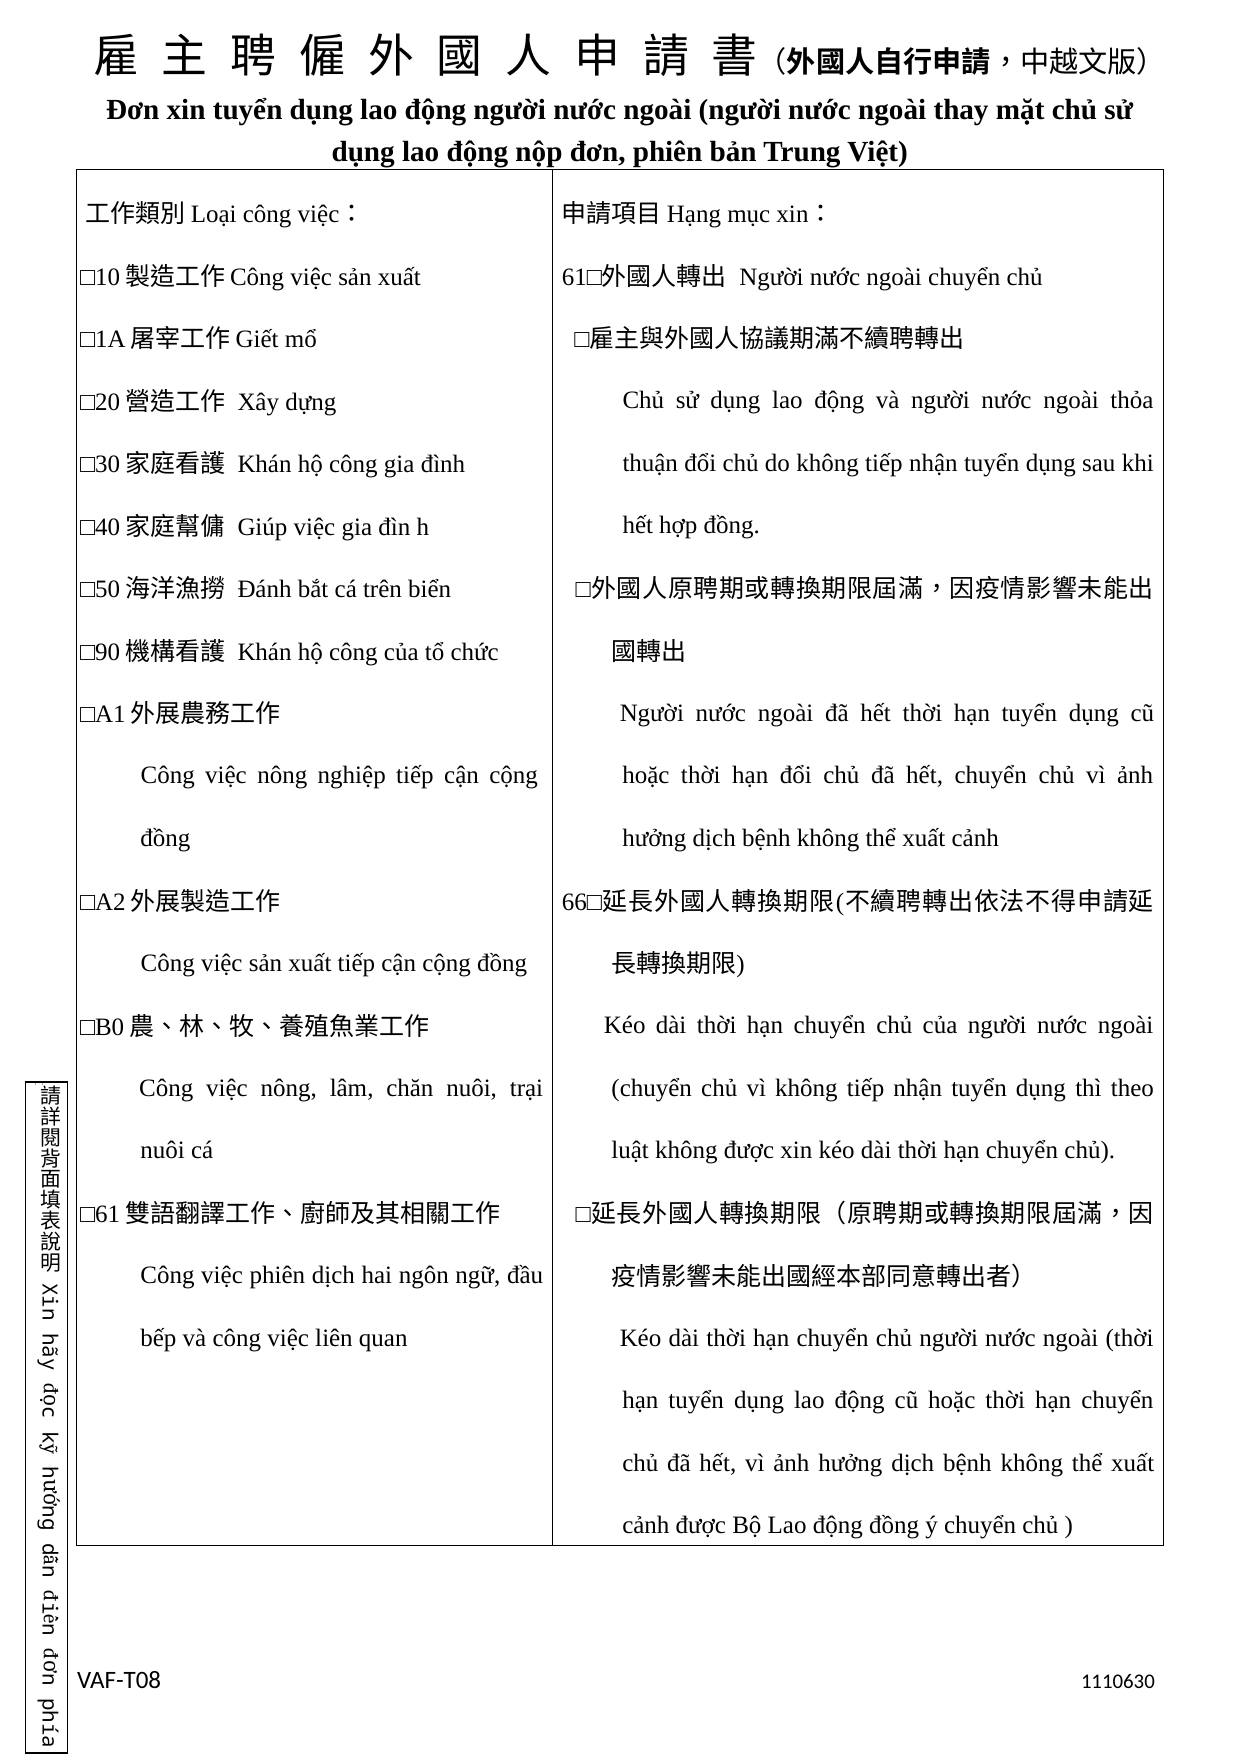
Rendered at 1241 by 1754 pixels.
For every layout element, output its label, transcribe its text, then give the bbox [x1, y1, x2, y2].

table_header 申請項目Hạng mục xin： 61□外國人轉出 Người nước ngoài chuyển chủ □雇主與外國人協議期滿不續聘轉出 Chủ sử dụng lao động và người nước ngoài thỏa thuận đổi chủ do không tiếp nhận tuyển dụng sau khi hết hợp đồng. □外國人原聘期或轉換期限屆滿，因疫情影響未能出國轉出 Người nước ngoài đã hết thời hạn tuyển dụng cũ hoặc thời hạn đổi chủ đã hết, chuyển chủ vì ảnh hưởng dịch bệnh không thể xuất cảnh 66□延長外國人轉換期限(不續聘轉出依法不得申請延長轉換期限) Kéo dài thời hạn chuyển chủ của người nước ngoài (chuyển chủ vì không tiếp nhận tuyển dụng thì theo luật không được xin kéo dài thời hạn chuyển chủ). □延長外國人轉換期限（原聘期或轉換期限屆滿，因疫情影響未能出國經本部同意轉出者） Kéo dài thời hạn chuyển chủ người nước ngoài (thời hạn tuyển dụng lao động cũ hoặc thời hạn chuyển chủ đã hết, vì ảnh hưởng dịch bệnh không thể xuất cảnh được Bộ Lao động đồng ý chuyển chủ ) [553, 170, 1163, 1545]
text 雇 主 聘 僱 外 國 人 申 請 書（外國人自行申請，中越文版） [68, 20, 1190, 86]
text Đơn xin tuyển dụng lao động người nước ngoài (người nước ngoài thay mặt chủ sử dụng lao động nộp đơn, phiên bản Trung Việt) [77, 86, 1163, 169]
text 請詳閱背面填表說明 Xin hãy đọc kỹ hướng dẫn điền đơn phía sau [26, 1083, 67, 1752]
table_header 工作類別Loại công việc： □10製造工作Công việc sản xuất □1A屠宰工作Giết mổ □20營造工作 Xây dựng □30家庭看護 Khán hộ công gia đình □40家庭幫傭 Giúp việc gia đìn h □50海洋漁撈 Đánh bắt cá trên biển □90機構看護 Khán hộ công của tổ chức □A1外展農務工作 Công việc nông nghiệp tiếp cận cộng đồng □A2外展製造工作 Công việc sản xuất tiếp cận cộng đồng □B0農、林、牧、養殖魚業工作 Công việc nông, lâm, chăn nuôi, trại nuôi cá □61雙語翻譯工作、廚師及其相關工作 Công việc phiên dịch hai ngôn ngữ, đầu bếp và công việc liên quan [77, 170, 552, 1545]
